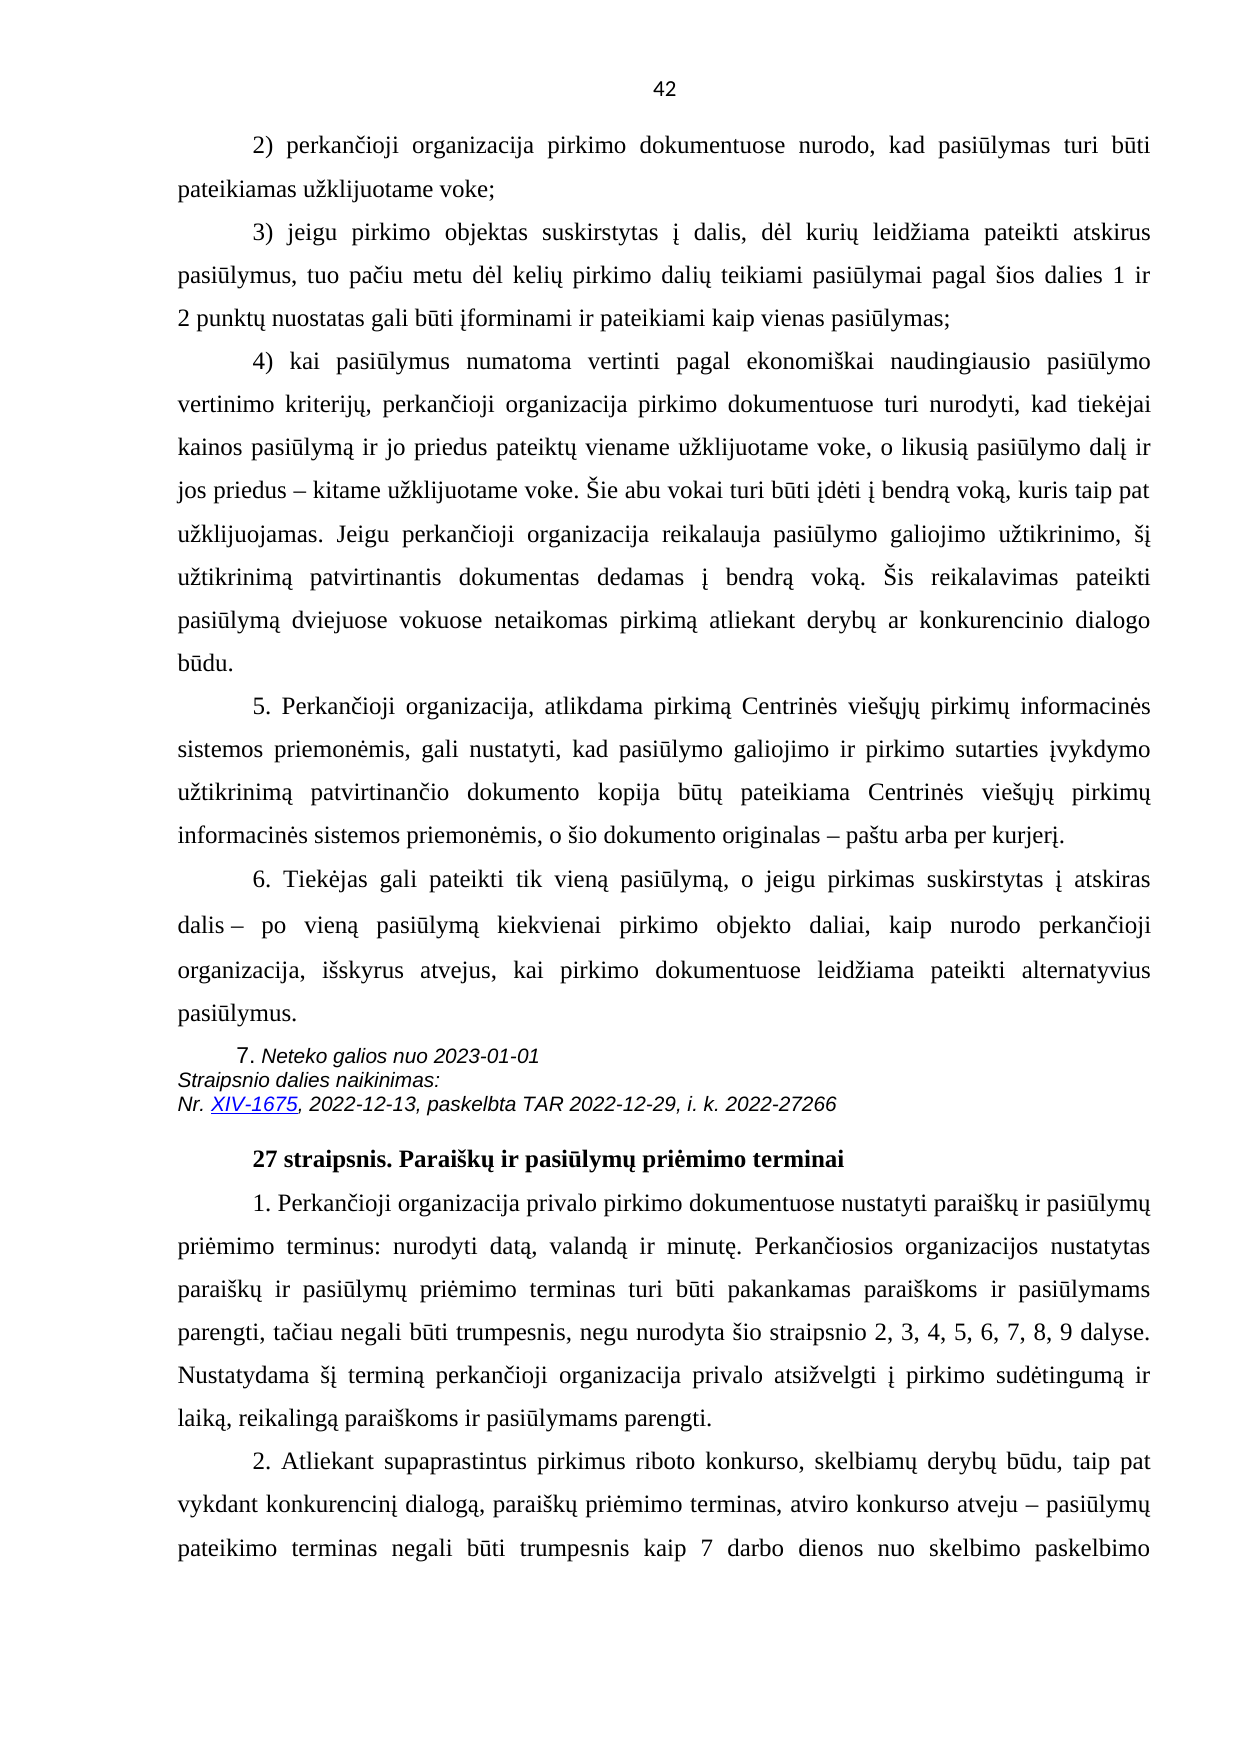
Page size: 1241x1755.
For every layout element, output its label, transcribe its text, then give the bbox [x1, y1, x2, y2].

text 5. Perkančioji organizacija, atlikdama pirkimą Centrinės viešųjų pirkimų informacinės sistemos priemonėmis, gali nustatyti, kad pasiūlymo galiojimo ir pirkimo sutarties įvykdymo užtikrinimą patvirtinančio dokumento kopija būtų pateikiama Centrinės viešųjų pirkimų informacinės sistemos priemonėmis, o šio dokumento originalas – paštu arba per kurjerį. [177, 691, 1152, 849]
text Nr. XIV-1675, 2022-12-13, paskelbta TAR 2022-12-29, i. k. 2022-27266 [177, 1092, 1152, 1116]
text 1. Perkančioji organizacija privalo pirkimo dokumentuose nustatyti paraiškų ir pasiūlymų priėmimo terminus: nurodyti datą, valandą ir minutę. Perkančiosios organizacijos nustatytas paraiškų ir pasiūlymų priėmimo terminas turi būti pakankamas paraiškoms ir pasiūlymams parengti, tačiau negali būti trumpesnis, negu nurodyta šio straipsnio 2, 3, 4, 5, 6, 7, 8, 9 dalyse. Nustatydama šį terminą perkančioji organizacija privalo atsižvelgti į pirkimo sudėtingumą ir laiką, reikalingą paraiškoms ir pasiūlymams parengti. [177, 1188, 1152, 1432]
text 4) kai pasiūlymus numatoma vertinti pagal ekonomiškai naudingiausio pasiūlymo vertinimo kriterijų, perkančioji organizacija pirkimo dokumentuose turi nurodyti, kad tiekėjai kainos pasiūlymą ir jo priedus pateiktų viename užklijuotame voke, o likusią pasiūlymo dalį ir jos priedus – kitame užklijuotame voke. Šie abu vokai turi būti įdėti į bendrą voką, kuris taip pat užklijuojamas. Jeigu perkančioji organizacija reikalauja pasiūlymo galiojimo užtikrinimo, šį užtikrinimą patvirtinantis dokumentas dedamas į bendrą voką. Šis reikalavimas pateikti pasiūlymą dviejuose vokuose netaikomas pirkimą atliekant derybų ar konkurencinio dialogo būdu. [177, 346, 1152, 677]
text Straipsnio dalies naikinimas: [177, 1068, 1152, 1092]
text 2) perkančioji organizacija pirkimo dokumentuose nurodo, kad pasiūlymas turi būti pateikiamas užklijuotame voke; [177, 131, 1152, 202]
text 7. Neteko galios nuo 2023-01-01 [177, 1042, 1152, 1068]
text 3) jeigu pirkimo objektas suskirstytas į dalis, dėl kurių leidžiama pateikti atskirus pasiūlymus, tuo pačiu metu dėl kelių pirkimo dalių teikiami pasiūlymai pagal šios dalies 1 ir 2 punktų nuostatas gali būti įforminami ir pateikiami kaip vienas pasiūlymas; [177, 217, 1152, 332]
text 6. Tiekėjas gali pateikti tik vieną pasiūlymą, o jeigu pirkimas suskirstytas į atskiras dalis – po vieną pasiūlymą kiekvienai pirkimo objekto daliai, kaip nurodo perkančioji organizacija, išskyrus atvejus, kai pirkimo dokumentuose leidžiama pateikti alternatyvius pasiūlymus. [177, 864, 1152, 1027]
subtitle 2. Atliekant supaprastintus pirkimus riboto konkurso, skelbiamų derybų būdu, taip pat vykdant konkurencinį dialogą, paraiškų priėmimo terminas, atviro konkurso atveju – pasiūlymų pateikimo terminas negali būti trumpesnis kaip 7 darbo dienos nuo skelbimo paskelbimo [177, 1446, 1152, 1561]
text 27 straipsnis. Paraiškų ir pasiūlymų priėmimo terminai [177, 1144, 1152, 1173]
